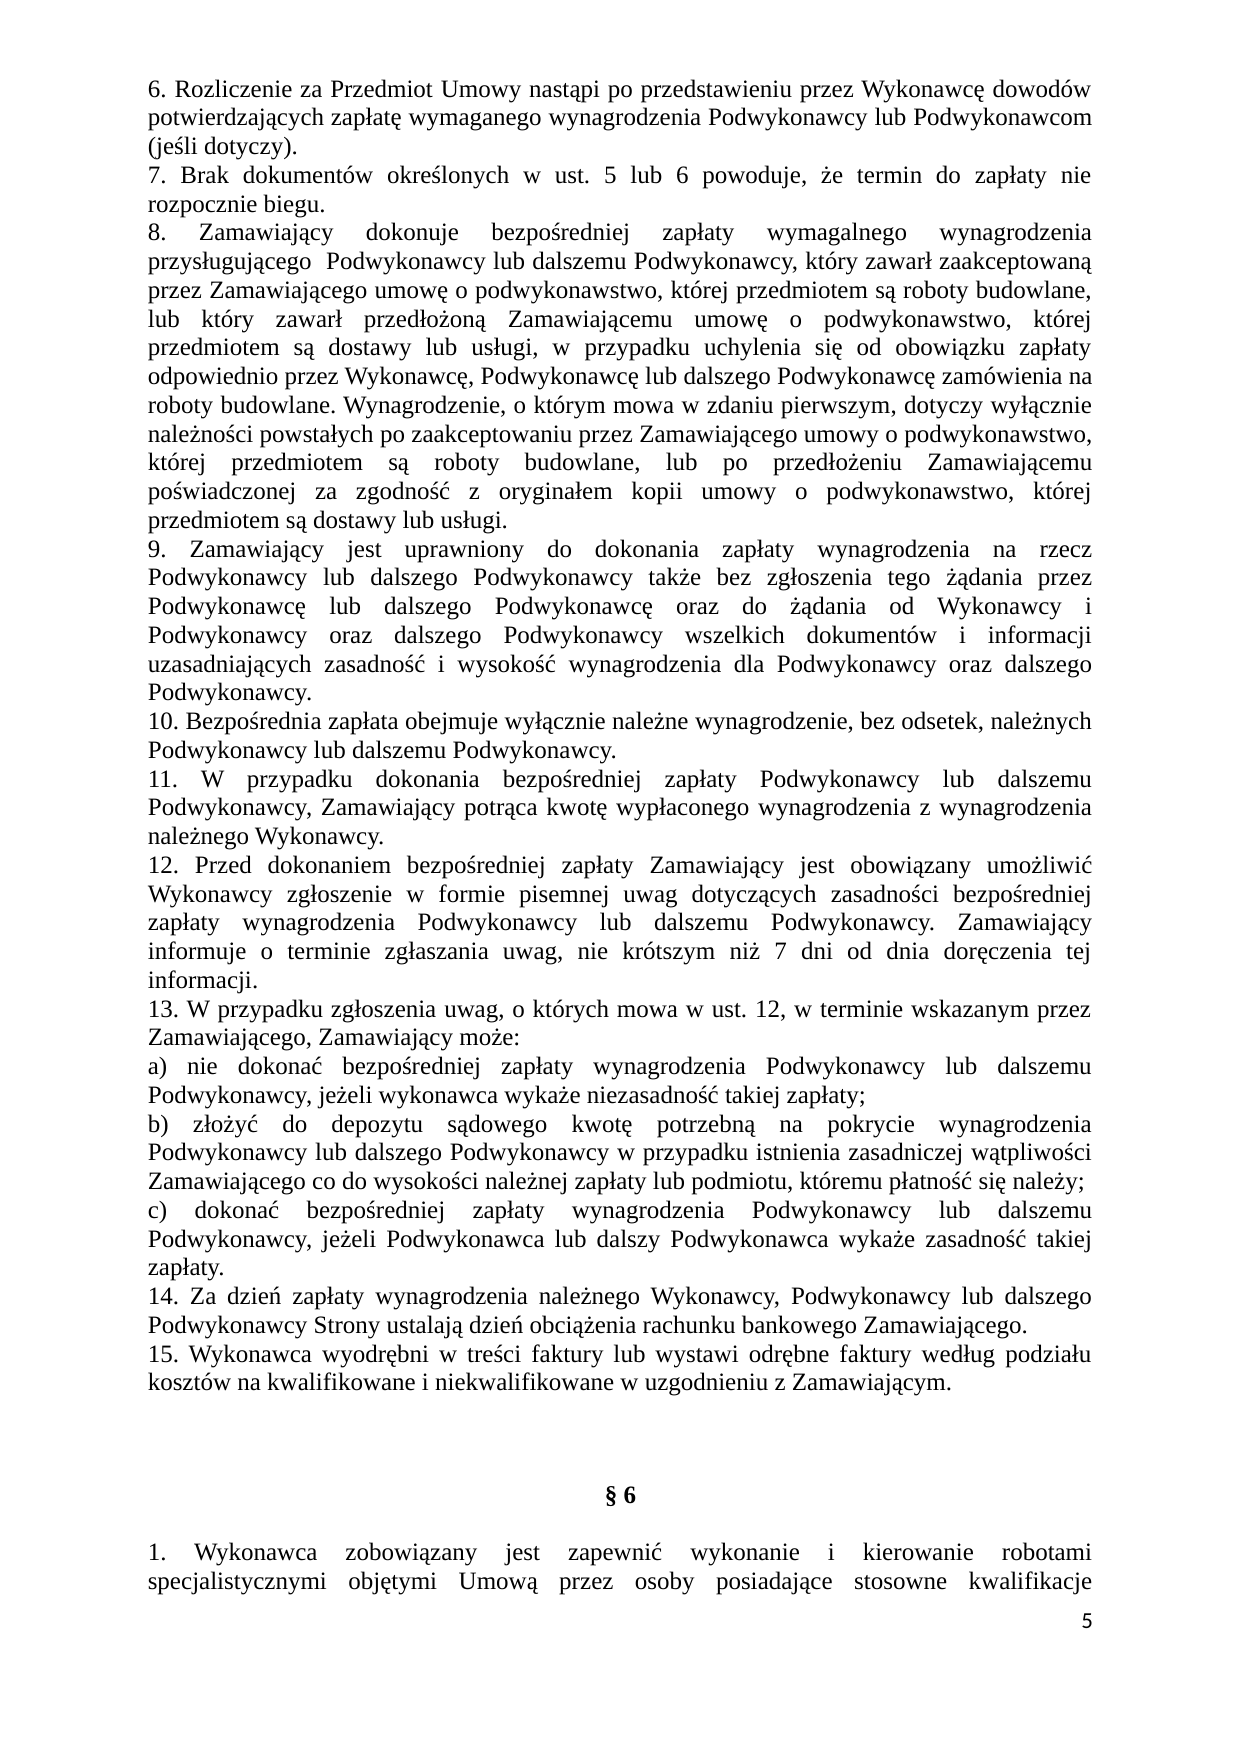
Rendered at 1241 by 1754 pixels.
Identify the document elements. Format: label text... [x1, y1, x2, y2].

text 6. Rozliczenie za Przedmiot Umowy nastąpi po przedstawieniu przez Wykonawcę dowodów potwierdzających zapłatę wymaganego wynagrodzenia Podwykonawcy lub Podwykonawcom (jeśli dotyczy). [148, 74, 1093, 160]
text c) dokonać bezpośredniej zapłaty wynagrodzenia Podwykonawcy lub dalszemu Podwykonawcy, jeżeli Podwykonawca lub dalszy Podwykonawca wykaże zasadność takiej zapłaty. [148, 1195, 1093, 1281]
text 10. Bezpośrednia zapłata obejmuje wyłącznie należne wynagrodzenie, bez odsetek, należnych Podwykonawcy lub dalszemu Podwykonawcy. [148, 706, 1093, 764]
text 15. Wykonawca wyodrębni w treści faktury lub wystawi odrębne faktury według podziału kosztów na kwalifikowane i niekwalifikowane w uzgodnieniu z Zamawiającym. [148, 1339, 1093, 1396]
text 14. Za dzień zapłaty wynagrodzenia należnego Wykonawcy, Podwykonawcy lub dalszego Podwykonawcy Strony ustalają dzień obciążenia rachunku bankowego Zamawiającego. [148, 1281, 1093, 1339]
text b) złożyć do depozytu sądowego kwotę potrzebną na pokrycie wynagrodzenia Podwykonawcy lub dalszego Podwykonawcy w przypadku istnienia zasadniczej wątpliwości Zamawiającego co do wysokości należnej zapłaty lub podmiotu, któremu płatność się należy; [148, 1109, 1093, 1195]
text 7. Brak dokumentów określonych w ust. 5 lub 6 powoduje, że termin do zapłaty nie rozpocznie biegu. [148, 160, 1093, 217]
text 8. Zamawiający dokonuje bezpośredniej zapłaty wymagalnego wynagrodzenia przysługującego Podwykonawcy lub dalszemu Podwykonawcy, który zawarł zaakceptowaną przez Zamawiającego umowę o podwykonawstwo, której przedmiotem są roboty budowlane, lub który zawarł przedłożoną Zamawiającemu umowę o podwykonawstwo, której przedmiotem są dostawy lub usługi, w przypadku uchylenia się od obowiązku zapłaty odpowiednio przez Wykonawcę, Podwykonawcę lub dalszego Podwykonawcę zamówienia na roboty budowlane. Wynagrodzenie, o którym mowa w zdaniu pierwszym, dotyczy wyłącznie należności powstałych po zaakceptowaniu przez Zamawiającego umowy o podwykonawstwo, której przedmiotem są roboty budowlane, lub po przedłożeniu Zamawiającemu poświadczonej za zgodność z oryginałem kopii umowy o podwykonawstwo, której przedmiotem są dostawy lub usługi. [148, 217, 1093, 534]
text 1. Wykonawca zobowiązany jest zapewnić wykonanie i kierowanie robotami specjalistycznymi objętymi Umową przez osoby posiadające stosowne kwalifikacje [148, 1537, 1093, 1594]
text § 6 [148, 1480, 1093, 1509]
text 13. W przypadku zgłoszenia uwag, o których mowa w ust. 12, w terminie wskazanym przez Zamawiającego, Zamawiający może: [148, 994, 1093, 1051]
text 9. Zamawiający jest uprawniony do dokonania zapłaty wynagrodzenia na rzecz Podwykonawcy lub dalszego Podwykonawcy także bez zgłoszenia tego żądania przez Podwykonawcę lub dalszego Podwykonawcę oraz do żądania od Wykonawcy i Podwykonawcy oraz dalszego Podwykonawcy wszelkich dokumentów i informacji uzasadniających zasadność i wysokość wynagrodzenia dla Podwykonawcy oraz dalszego Podwykonawcy. [148, 534, 1093, 706]
text 11. W przypadku dokonania bezpośredniej zapłaty Podwykonawcy lub dalszemu Podwykonawcy, Zamawiający potrąca kwotę wypłaconego wynagrodzenia z wynagrodzenia należnego Wykonawcy. [148, 764, 1093, 850]
text a) nie dokonać bezpośredniej zapłaty wynagrodzenia Podwykonawcy lub dalszemu Podwykonawcy, jeżeli wykonawca wykaże niezasadność takiej zapłaty; [148, 1051, 1093, 1109]
text 12. Przed dokonaniem bezpośredniej zapłaty Zamawiający jest obowiązany umożliwić Wykonawcy zgłoszenie w formie pisemnej uwag dotyczących zasadności bezpośredniej zapłaty wynagrodzenia Podwykonawcy lub dalszemu Podwykonawcy. Zamawiający informuje o terminie zgłaszania uwag, nie krótszym niż 7 dni od dnia doręczenia tej informacji. [148, 850, 1093, 994]
